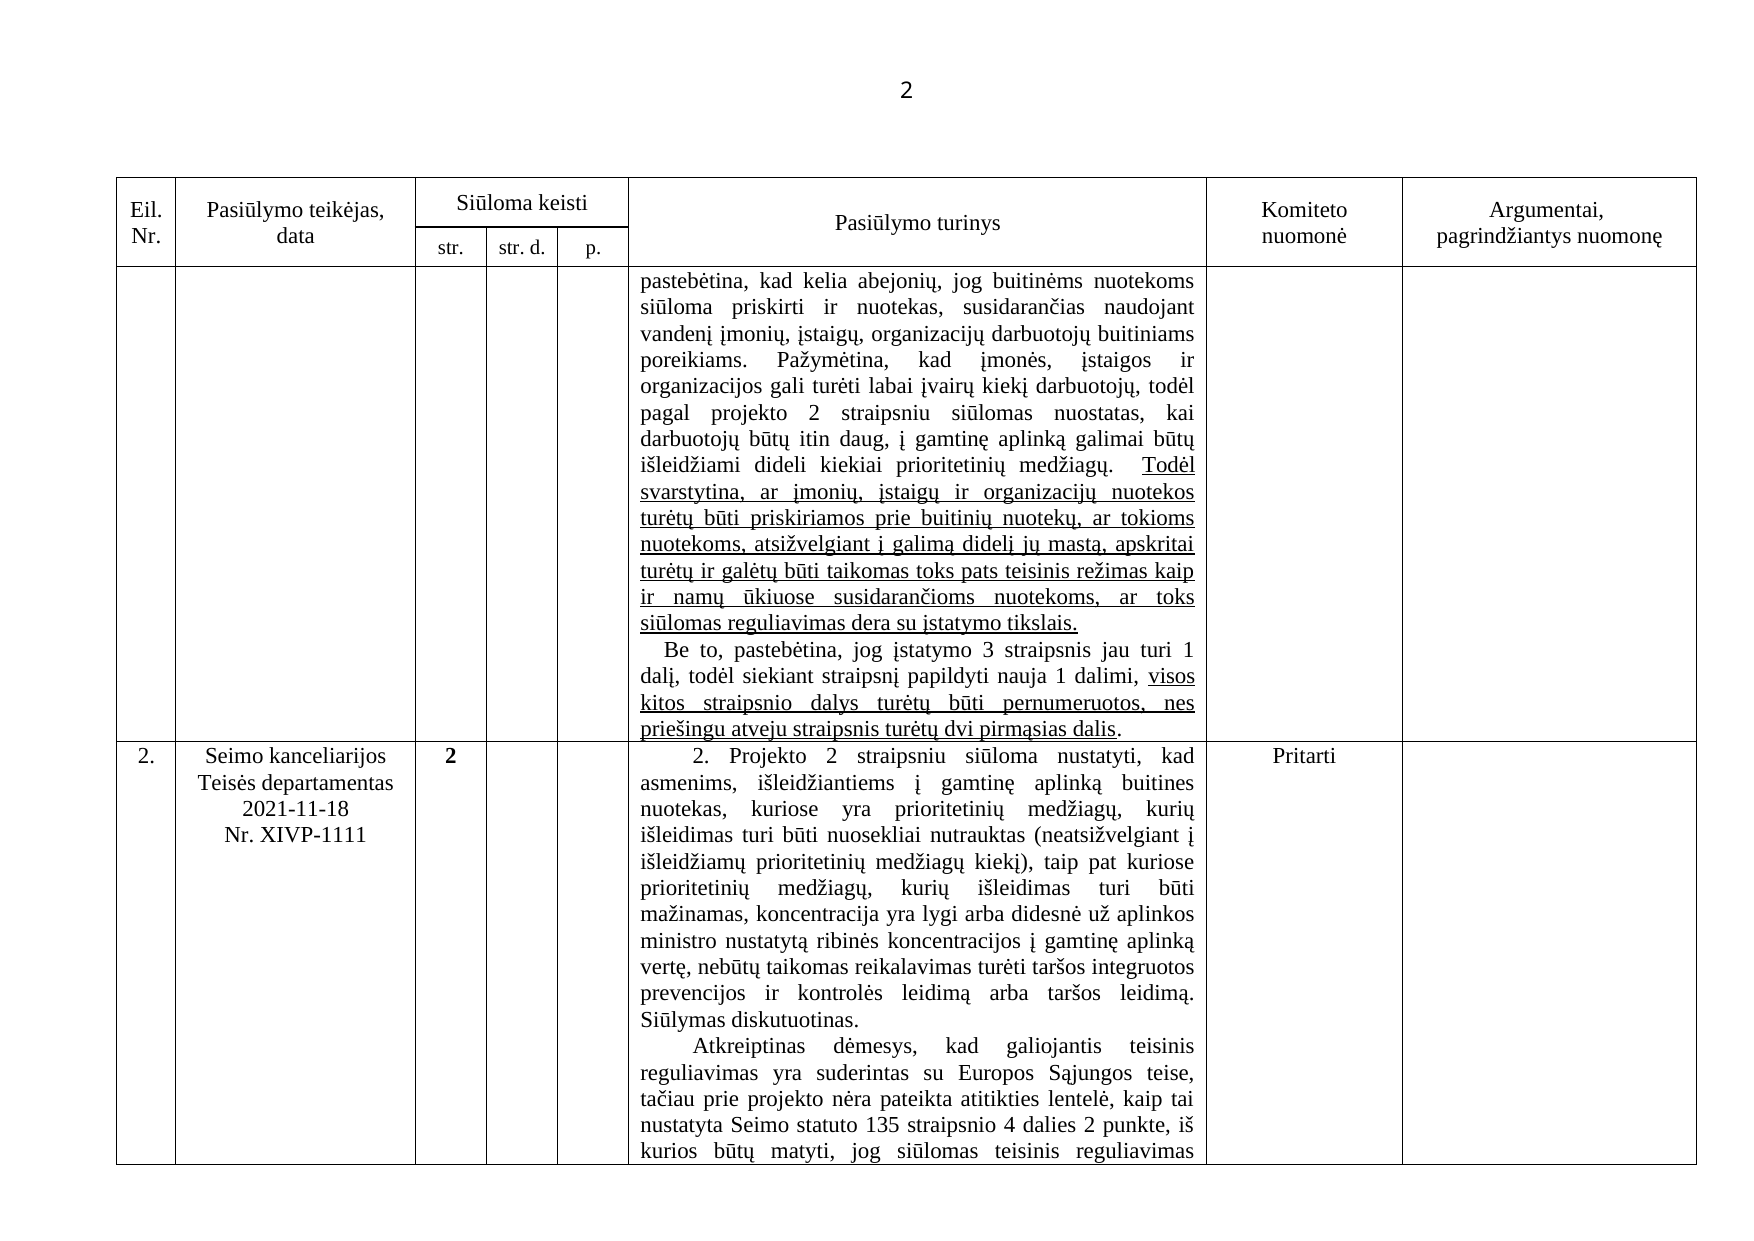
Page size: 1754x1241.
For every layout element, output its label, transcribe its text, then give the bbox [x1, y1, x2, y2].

table_cell p. [558, 228, 628, 266]
table_cell str. d. [487, 228, 557, 266]
table_cell [487, 267, 557, 741]
table_header Siūloma keisti [416, 178, 628, 226]
table_cell 2. Projekto 2 straipsniu siūloma nustatyti, kad asmenims, išleidžiantiems į gamtinę aplinką buitines nuotekas, kuriose yra prioritetinių medžiagų, kurių išleidimas turi būti nuosekliai nutrauktas (neatsižvelgiant į išleidžiamų prioritetinių medžiagų kiekį), taip pat kuriose prioritetinių medžiagų, kurių išleidimas turi būti mažinamas, koncentracija yra lygi arba didesnė už aplinkos ministro nustatytą ribinės koncentracijos į gamtinę aplinką vertę, nebūtų taikomas reikalavimas turėti taršos integruotos prevencijos ir kontrolės leidimą arba taršos leidimą. Siūlymas diskutuotinas. Atkreiptinas dėmesys, kad galiojantis teisinis reguliavimas yra suderintas su Europos Sąjungos teise, tačiau prie projekto nėra pateikta atitikties lentelė, kaip tai nustatyta Seimo statuto 135 straipsnio 4 dalies 2 punkte, iš kurios būtų matyti, jog siūlomas teisinis reguliavimas [629, 742, 1206, 1164]
table_cell 2 [416, 742, 486, 1164]
table_cell [487, 742, 557, 1164]
table_cell Seimo kanceliarijos Teisės departamentas 2021-11-18 Nr. XIVP-1111 [176, 742, 415, 1164]
table_cell [117, 267, 175, 741]
table_cell [1403, 267, 1696, 741]
table_header Komiteto nuomonė [1207, 178, 1402, 266]
table_cell [558, 742, 628, 1164]
table_header Eil. Nr. [117, 178, 175, 266]
table_cell [1207, 267, 1402, 741]
table_cell Pritarti [1207, 742, 1402, 1164]
table_cell [558, 267, 628, 741]
table_cell 2. [117, 742, 175, 1164]
table_cell pastebėtina, kad kelia abejonių, jog buitinėms nuotekoms siūloma priskirti ir nuotekas, susidarančias naudojant vandenį įmonių, įstaigų, organizacijų darbuotojų buitiniams poreikiams. Pažymėtina, kad įmonės, įstaigos ir organizacijos gali turėti labai įvairų kiekį darbuotojų, todėl pagal projekto 2 straipsniu siūlomas nuostatas, kai darbuotojų būtų itin daug, į gamtinę aplinką galimai būtų išleidžiami dideli kiekiai prioritetinių medžiagų. Todėl svarstytina, ar įmonių, įstaigų ir organizacijų nuotekos turėtų būti priskiriamos prie buitinių nuotekų, ar tokioms nuotekoms, atsižvelgiant į galimą didelį jų mastą, apskritai turėtų ir galėtų būti taikomas toks pats teisinis režimas kaip ir namų ūkiuose susidarančioms nuotekoms, ar toks siūlomas reguliavimas dera su įstatymo tikslais. Be to, pastebėtina, jog įstatymo 3 straipsnis jau turi 1 dalį, todėl siekiant straipsnį papildyti nauja 1 dalimi, visos kitos straipsnio dalys turėtų būti pernumeruotos, nes priešingu atveju straipsnis turėtų dvi pirmąsias dalis. [629, 267, 1206, 741]
table_cell [416, 267, 486, 741]
table_cell [176, 267, 415, 741]
table_cell [1403, 742, 1696, 1164]
table_cell str. [416, 228, 486, 266]
table_header Pasiūlymo turinys [629, 178, 1206, 266]
table_header Pasiūlymo teikėjas, data [176, 178, 415, 266]
table_header Argumentai, pagrindžiantys nuomonę [1403, 178, 1696, 266]
